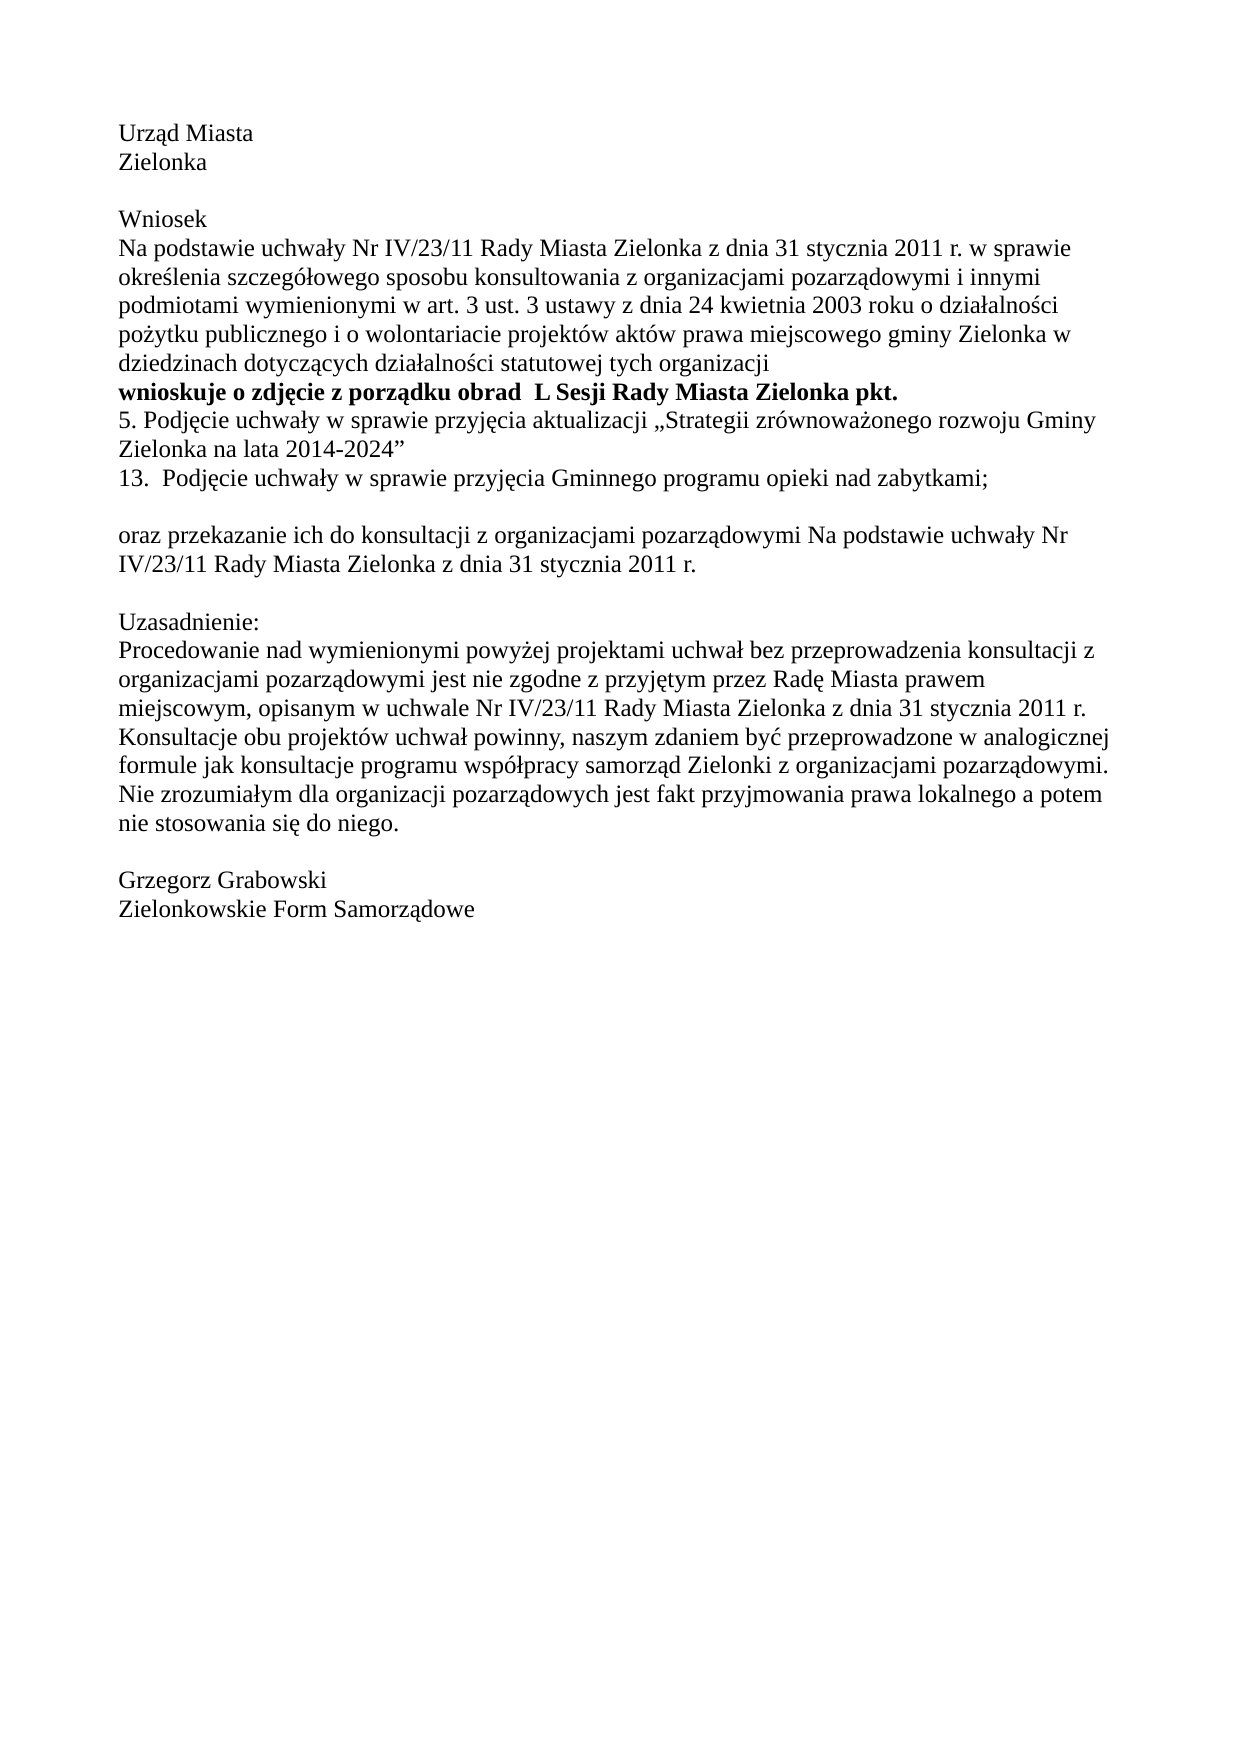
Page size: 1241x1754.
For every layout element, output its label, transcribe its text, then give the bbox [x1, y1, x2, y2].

text Urząd Miasta Zielonka Wniosek Na podstawie uchwały Nr IV/23/11 Rady Miasta Zielonka z dnia 31 stycznia 2011 r. w sprawie określenia szczegółowego sposobu konsultowania z organizacjami pozarządowymi i innymi podmiotami wymienionymi w art. 3 ust. 3 ustawy z dnia 24 kwietnia 2003 roku o działalności pożytku publicznego i o wolontariacie projektów aktów prawa miejscowego gminy Zielonka w dziedzinach dotyczących działalności statutowej tych organizacji [118, 118, 1122, 377]
text oraz przekazanie ich do konsultacji z organizacjami pozarządowymi Na podstawie uchwały Nr IV/23/11 Rady Miasta Zielonka z dnia 31 stycznia 2011 r. Uzasadnienie: Procedowanie nad wymienionymi powyżej projektami uchwał bez przeprowadzenia konsultacji z organizacjami pozarządowymi jest nie zgodne z przyjętym przez Radę Miasta prawem miejscowym, opisanym w uchwale Nr IV/23/11 Rady Miasta Zielonka z dnia 31 stycznia 2011 r. Konsultacje obu projektów uchwał powinny, naszym zdaniem być przeprowadzone w analogicznej formule jak konsultacje programu współpracy samorząd Zielonki z organizacjami pozarządowymi. Nie zrozumiałym dla organizacji pozarządowych jest fakt przyjmowania prawa lokalnego a potem nie stosowania się do niego. Grzegorz Grabowski Zielonkowskie Form Samorządowe [118, 521, 1122, 952]
text wnioskuje o zdjęcie z porządku obrad L Sesji Rady Miasta Zielonka pkt. 5. Podjęcie uchwały w sprawie przyjęcia aktualizacji „Strategii zrównoważonego rozwoju Gminy Zielonka na lata 2014-2024” 13. Podjęcie uchwały w sprawie przyjęcia Gminnego programu opieki nad zabytkami; [118, 377, 1122, 521]
